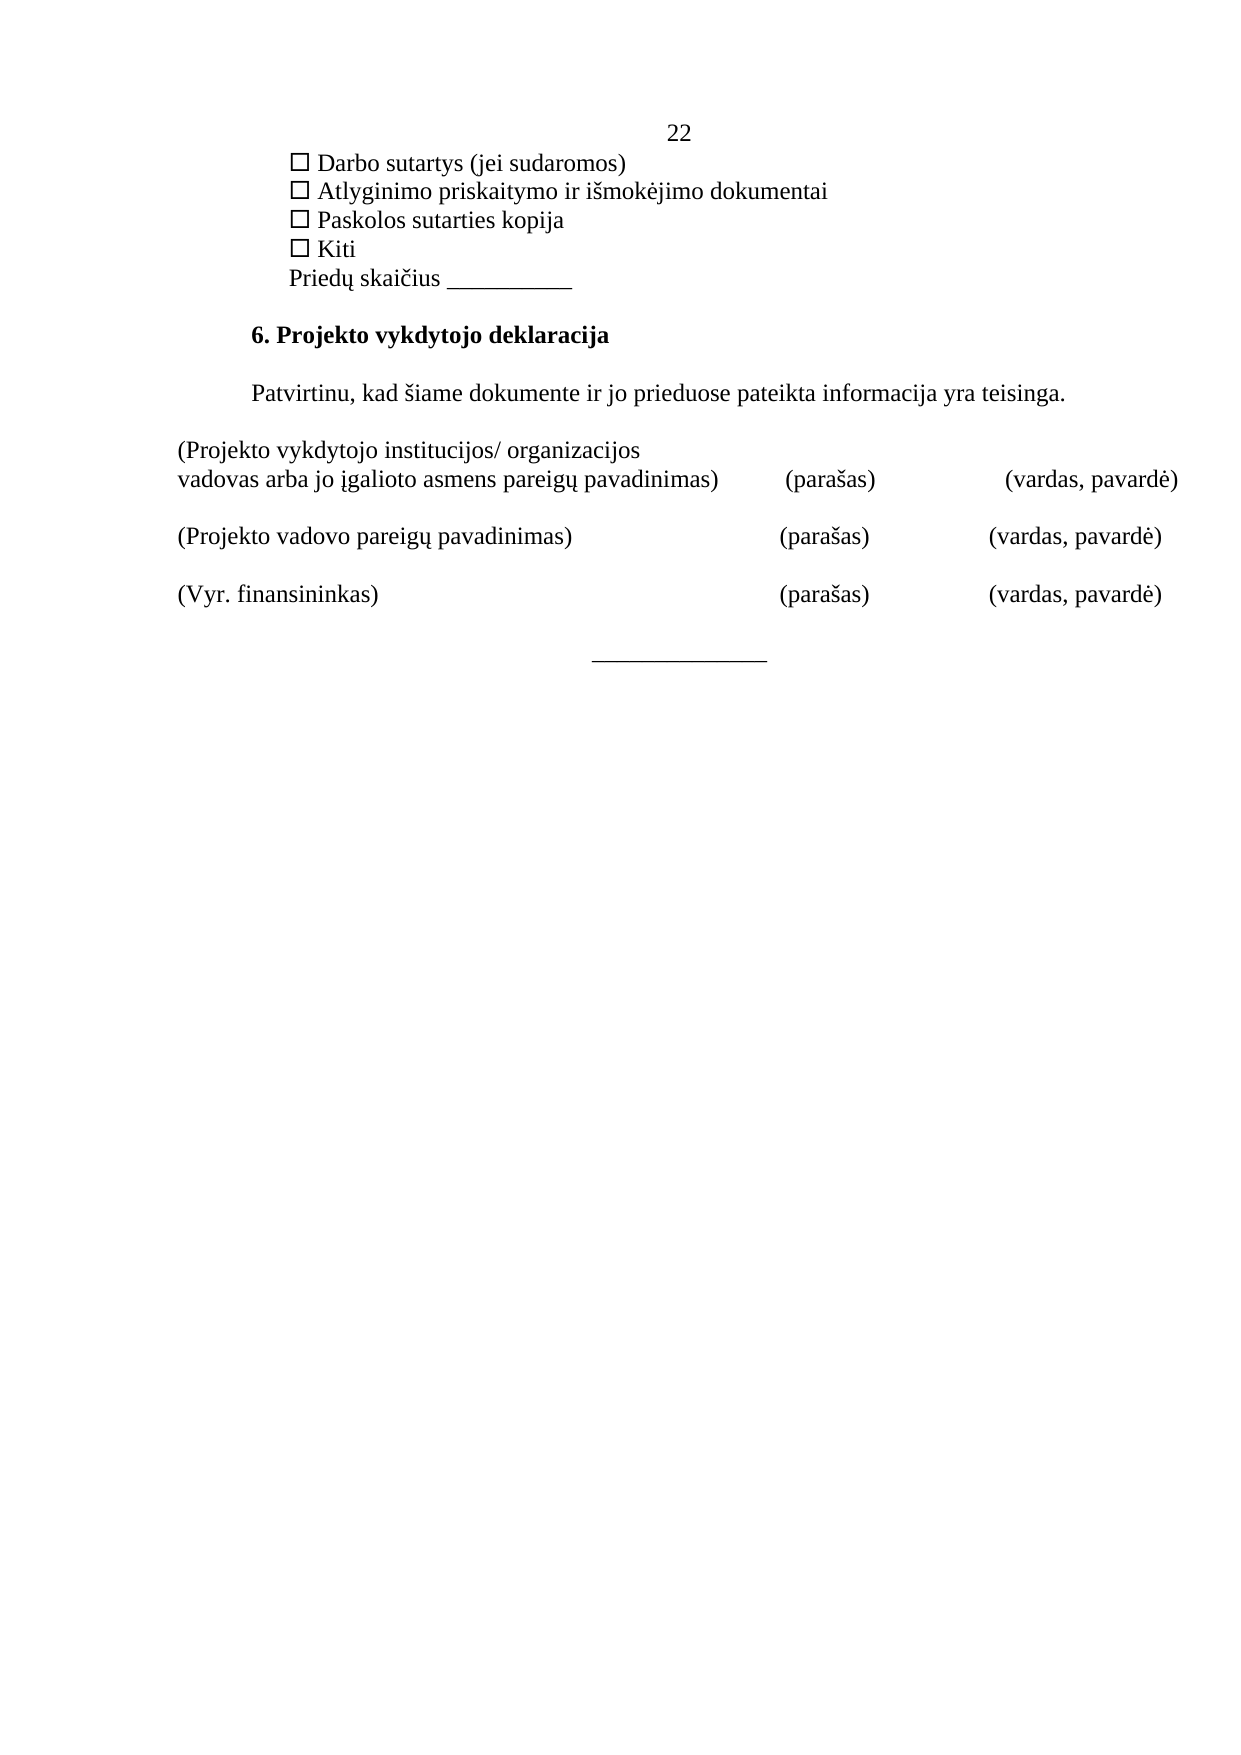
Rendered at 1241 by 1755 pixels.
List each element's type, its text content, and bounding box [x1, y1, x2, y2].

text Patvirtinu, kad šiame dokumente ir jo prieduose pateikta informacija yra teisinga. [177, 378, 1181, 406]
text Priedų skaičius __________ [215, 263, 1181, 291]
text (Vyr. finansininkas) (parašas) (vardas, pavardė) [177, 579, 1181, 608]
text  Darbo sutartys (jei sudaromos) [215, 148, 1181, 176]
text (Projekto vadovo pareigų pavadinimas) (parašas) (vardas, pavardė) [177, 521, 1181, 550]
text ______________ [177, 636, 1181, 665]
text vadovas arba jo įgalioto asmens pareigų pavadinimas) (parašas) (vardas, pavardė) [177, 464, 1181, 493]
text  Atlyginimo priskaitymo ir išmokėjimo dokumentai [215, 176, 1181, 205]
text  Paskolos sutarties kopija [215, 205, 1181, 234]
text 6. Projekto vykdytojo deklaracija [177, 320, 1181, 349]
text  Kiti [215, 234, 1181, 263]
text (Projekto vykdytojo institucijos/ organizacijos [177, 435, 1181, 464]
